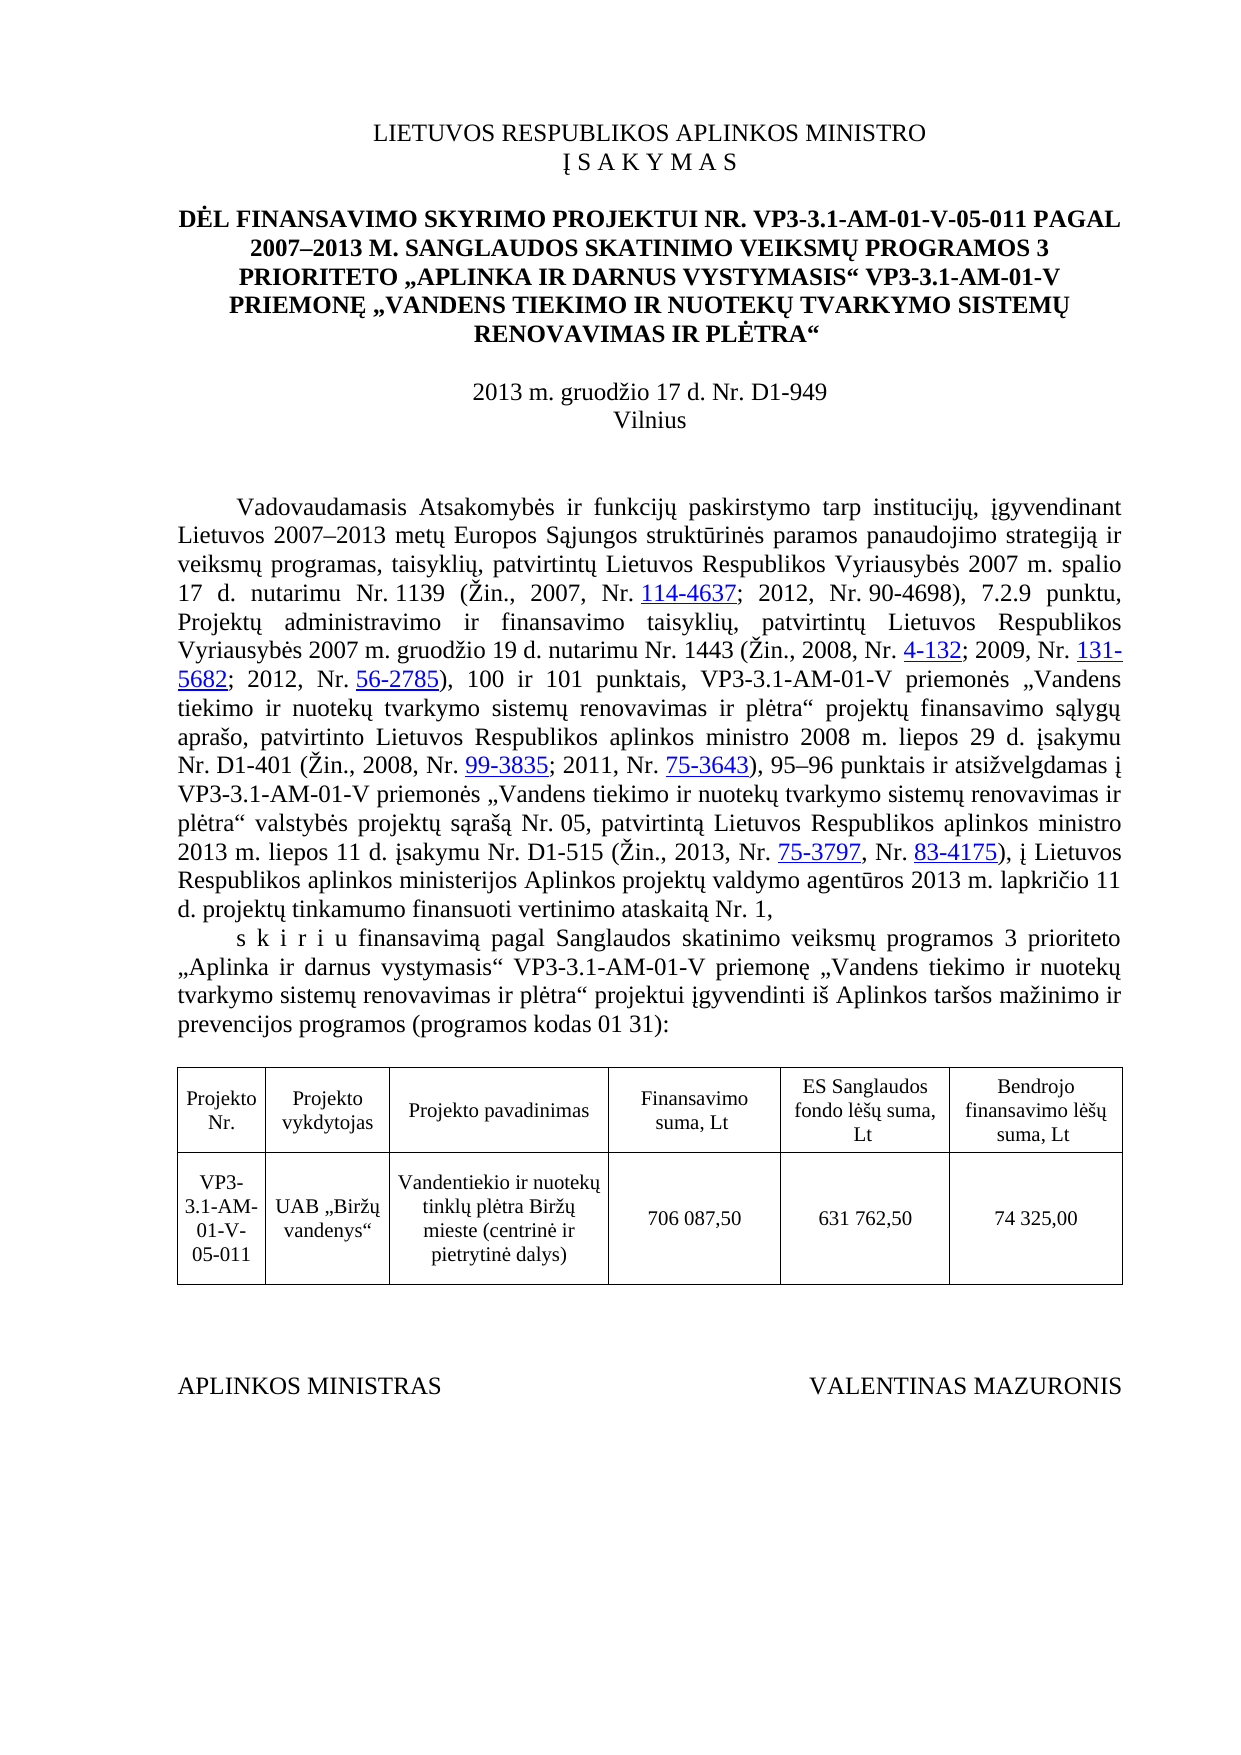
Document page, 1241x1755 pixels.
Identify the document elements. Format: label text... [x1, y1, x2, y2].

table_header Projekto Nr. [178, 1068, 265, 1152]
text Į S A K Y M A S [177, 147, 1122, 176]
table_cell 706 087,50 [609, 1153, 780, 1284]
text s k i r i u finansavimą pagal Sanglaudos skatinimo veiksmų programos 3 prioriteto „Aplinka ir darnus vystymasis“ VP3-3.1-AM-01-V priemonę „Vandens tiekimo ir nuotekų tvarkymo sistemų renovavimas ir plėtra“ projektui įgyvendinti iš Aplinkos taršos mažinimo ir prevencijos programos (programos kodas 01 31): [177, 923, 1122, 1038]
table_cell UAB „Biržų vandenys“ [266, 1153, 389, 1284]
text Vilnius [177, 406, 1122, 434]
table_cell 631 762,50 [781, 1153, 949, 1284]
text 2013 m. gruodžio 17 d. Nr. D1-949 [177, 377, 1122, 406]
table_header Finansavimo suma, Lt [609, 1068, 780, 1152]
table_header Bendrojo finansavimo lėšų suma, Lt [950, 1068, 1122, 1152]
table_header ES Sanglaudos fondo lėšų suma, Lt [781, 1068, 949, 1152]
table_cell VP3-3.1-AM-01-V-05-011 [178, 1153, 265, 1284]
text Aplinkos ministras Valentinas Mazuronis [177, 1371, 1122, 1400]
text Vadovaudamasis Atsakomybės ir funkcijų paskirstymo tarp institucijų, įgyvendinant Lietuvos 2007–2013 metų Europos Sąjungos struktūrinės paramos panaudojimo strategiją ir veiksmų programas, taisyklių, patvirtintų Lietuvos Respublikos Vyriausybės 2007 m. spalio 17 d. nutarimu Nr. 1139 (Žin., 2007, Nr. 114-4637; 2012, Nr. 90-4698), 7.2.9 punktu, Projektų administravimo ir finansavimo taisyklių, patvirtintų Lietuvos Respublikos Vyriausybės 2007 m. gruodžio 19 d. nutarimu Nr. 1443 (Žin., 2008, Nr. 4-132; 2009, Nr. 131-5682; 2012, Nr. 56-2785), 100 ir 101 punktais, VP3-3.1-AM-01-V priemonės „Vandens tiekimo ir nuotekų tvarkymo sistemų renovavimas ir plėtra“ projektų finansavimo sąlygų aprašo, patvirtinto Lietuvos Respublikos aplinkos ministro 2008 m. liepos 29 d. įsakymu Nr. D1-401 (Žin., 2008, Nr. 99-3835; 2011, Nr. 75-3643), 95–96 punktais ir atsižvelgdamas į VP3-3.1-AM-01-V priemonės „Vandens tiekimo ir nuotekų tvarkymo sistemų renovavimas ir plėtra“ valstybės projektų sąrašą Nr. 05, patvirtintą Lietuvos Respublikos aplinkos ministro 2013 m. liepos 11 d. įsakymu Nr. D1-515 (Žin., 2013, Nr. 75-3797, Nr. 83-4175), į Lietuvos Respublikos aplinkos ministerijos Aplinkos projektų valdymo agentūros 2013 m. lapkričio 11 d. projektų tinkamumo finansuoti vertinimo ataskaitą Nr. 1, [177, 492, 1122, 923]
table_header Projekto vykdytojas [266, 1068, 389, 1152]
text DĖL FINANSAVIMO SKYRIMO PROJEKTUI NR. VP3-3.1-AM-01-V-05-011 PAGAL 2007–2013 M. SANGLAUDOS SKATINIMO VEIKSMŲ PROGRAMOS 3 PRIORITETO „APLINKA IR DARNUS VYSTYMASIS“ VP3-3.1-AM-01-V PRIEMONĘ „VANDENS TIEKIMO IR NUOTEKŲ TVARKYMO SISTEMŲ RENOVAVIMAS IR PLĖTRA“ [177, 204, 1122, 348]
table_cell Vandentiekio ir nuotekų tinklų plėtra Biržų mieste (centrinė ir pietrytinė dalys) [390, 1153, 608, 1284]
table_header Projekto pavadinimas [390, 1068, 608, 1152]
table_cell 74 325,00 [950, 1153, 1122, 1284]
text LIETUVOS RESPUBLIKOS APLINKOS MINISTRO [177, 118, 1122, 147]
